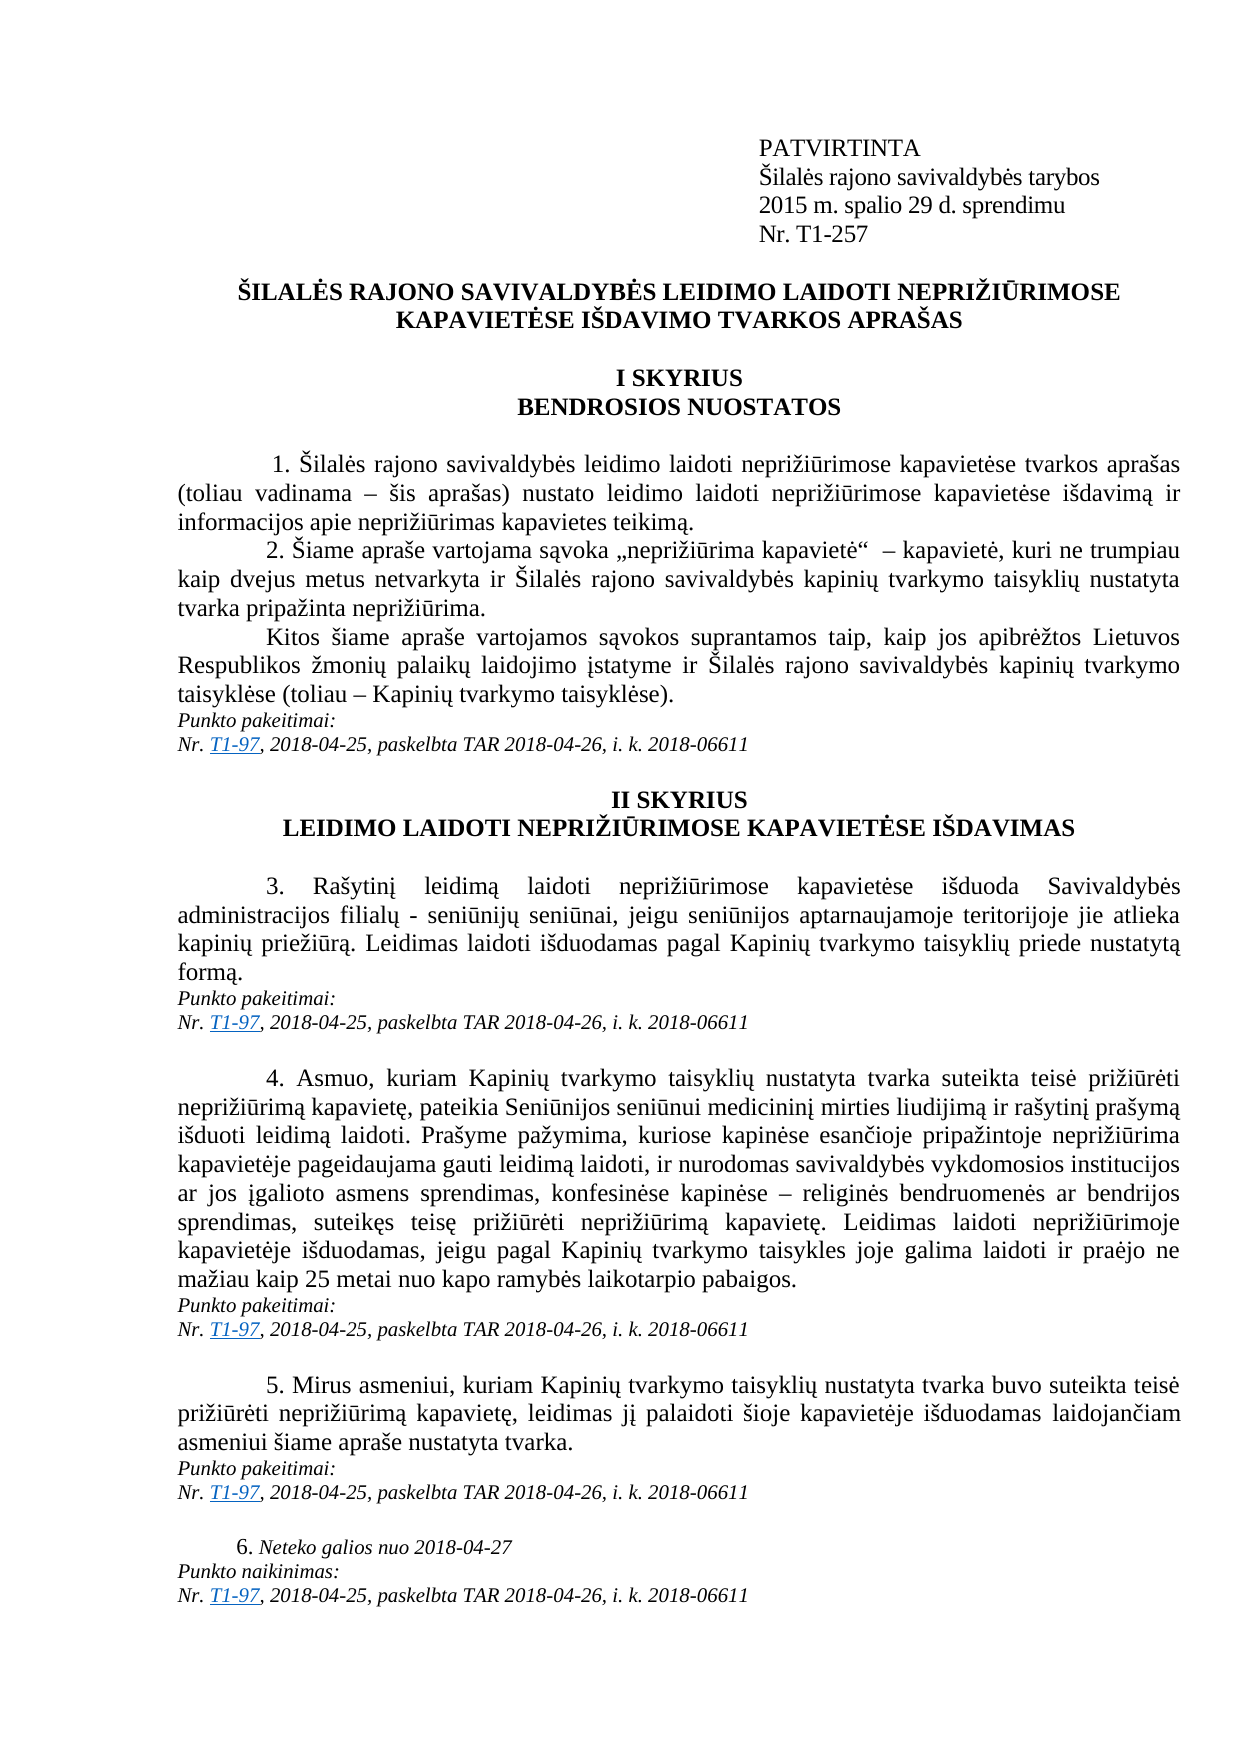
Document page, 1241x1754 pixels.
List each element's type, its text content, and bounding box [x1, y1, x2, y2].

text Punkto pakeitimai: [177, 1456, 1181, 1480]
text Kitos šiame apraše vartojamos sąvokos suprantamos taip, kaip jos apibrėžtos Lietuvos Respublikos žmonių palaikų laidojimo įstatyme ir Šilalės rajono savivaldybės kapinių tvarkymo taisyklėse (toliau – Kapinių tvarkymo taisyklėse). [177, 622, 1181, 708]
text PATVIRTINTA [582, 133, 1181, 162]
text I SKYRIUS [177, 363, 1181, 392]
text 5. Mirus asmeniui, kuriam Kapinių tvarkymo taisyklių nustatyta tvarka buvo suteikta teisė prižiūrėti neprižiūrimą kapavietę, leidimas jį palaidoti šioje kapavietėje išduodamas laidojančiam asmeniui šiame apraše nustatyta tvarka. [177, 1370, 1181, 1456]
text 6. Neteko galios nuo 2018-04-27 [177, 1533, 1181, 1559]
text 2. Šiame apraše vartojama sąvoka „neprižiūrima kapavietė“ – kapavietė, kuri ne trumpiau kaip dvejus metus netvarkyta ir Šilalės rajono savivaldybės kapinių tvarkymo taisyklių nustatyta tvarka pripažinta neprižiūrima. [177, 535, 1181, 622]
text Nr. T1-97, 2018-04-25, paskelbta TAR 2018-04-26, i. k. 2018-06611 [177, 1480, 1181, 1504]
text Nr. T1-97, 2018-04-25, paskelbta TAR 2018-04-26, i. k. 2018-06611 [177, 732, 1181, 756]
text Nr. T1-97, 2018-04-25, paskelbta TAR 2018-04-26, i. k. 2018-06611 [177, 1317, 1181, 1341]
text BENDROSIOS NUOSTATOS [177, 392, 1181, 420]
text Šilalės rajono savivaldybės tarybos [582, 162, 1181, 190]
text Nr. T1-97, 2018-04-25, paskelbta TAR 2018-04-26, i. k. 2018-06611 [177, 1583, 1181, 1607]
text 4. Asmuo, kuriam Kapinių tvarkymo taisyklių nustatyta tvarka suteikta teisė prižiūrėti neprižiūrimą kapavietę, pateikia Seniūnijos seniūnui medicininį mirties liudijimą ir rašytinį prašymą išduoti leidimą laidoti. Prašyme pažymima, kuriose kapinėse esančioje pripažintoje neprižiūrima kapavietėje pageidaujama gauti leidimą laidoti, ir nurodomas savivaldybės vykdomosios institucijos ar jos įgalioto asmens sprendimas, konfesinėse kapinėse – religinės bendruomenės ar bendrijos sprendimas, suteikęs teisę prižiūrėti neprižiūrimą kapavietę. Leidimas laidoti neprižiūrimoje kapavietėje išduodamas, jeigu pagal Kapinių tvarkymo taisykles joje galima laidoti ir praėjo ne mažiau kaip 25 metai nuo kapo ramybės laikotarpio pabaigos. [177, 1063, 1181, 1293]
text 2015 m. spalio 29 d. sprendimu [582, 190, 1181, 219]
text Punkto pakeitimai: [177, 1293, 1181, 1317]
text Punkto pakeitimai: [177, 708, 1181, 732]
text ŠILALĖS RAJONO SAVIVALDYBĖS LEIDIMO LAIDOTI NEPRIŽIŪRIMOSE KAPAVIETĖSE IŠDAVIMO TVARKOS APRAŠAS [177, 277, 1181, 334]
text Nr. T1-97, 2018-04-25, paskelbta TAR 2018-04-26, i. k. 2018-06611 [177, 1010, 1181, 1034]
text II SKYRIUS [177, 785, 1181, 813]
text LEIDIMO LAIDOTI NEPRIŽIŪRIMOSE KAPAVIETĖSE IŠDAVIMAS [177, 813, 1181, 842]
text Punkto naikinimas: [177, 1559, 1181, 1583]
text 3. Rašytinį leidimą laidoti neprižiūrimose kapavietėse išduoda Savivaldybės administracijos filialų - seniūnijų seniūnai, jeigu seniūnijos aptarnaujamoje teritorijoje jie atlieka kapinių priežiūrą. Leidimas laidoti išduodamas pagal Kapinių tvarkymo taisyklių priede nustatytą formą. [177, 871, 1181, 986]
text 1. Šilalės rajono savivaldybės leidimo laidoti neprižiūrimose kapavietėse tvarkos aprašas (toliau vadinama – šis aprašas) nustato leidimo laidoti neprižiūrimose kapavietėse išdavimą ir informacijos apie neprižiūrimas kapavietes teikimą. [177, 449, 1181, 535]
text Punkto pakeitimai: [177, 986, 1181, 1010]
text Nr. T1-257 [582, 219, 1181, 248]
